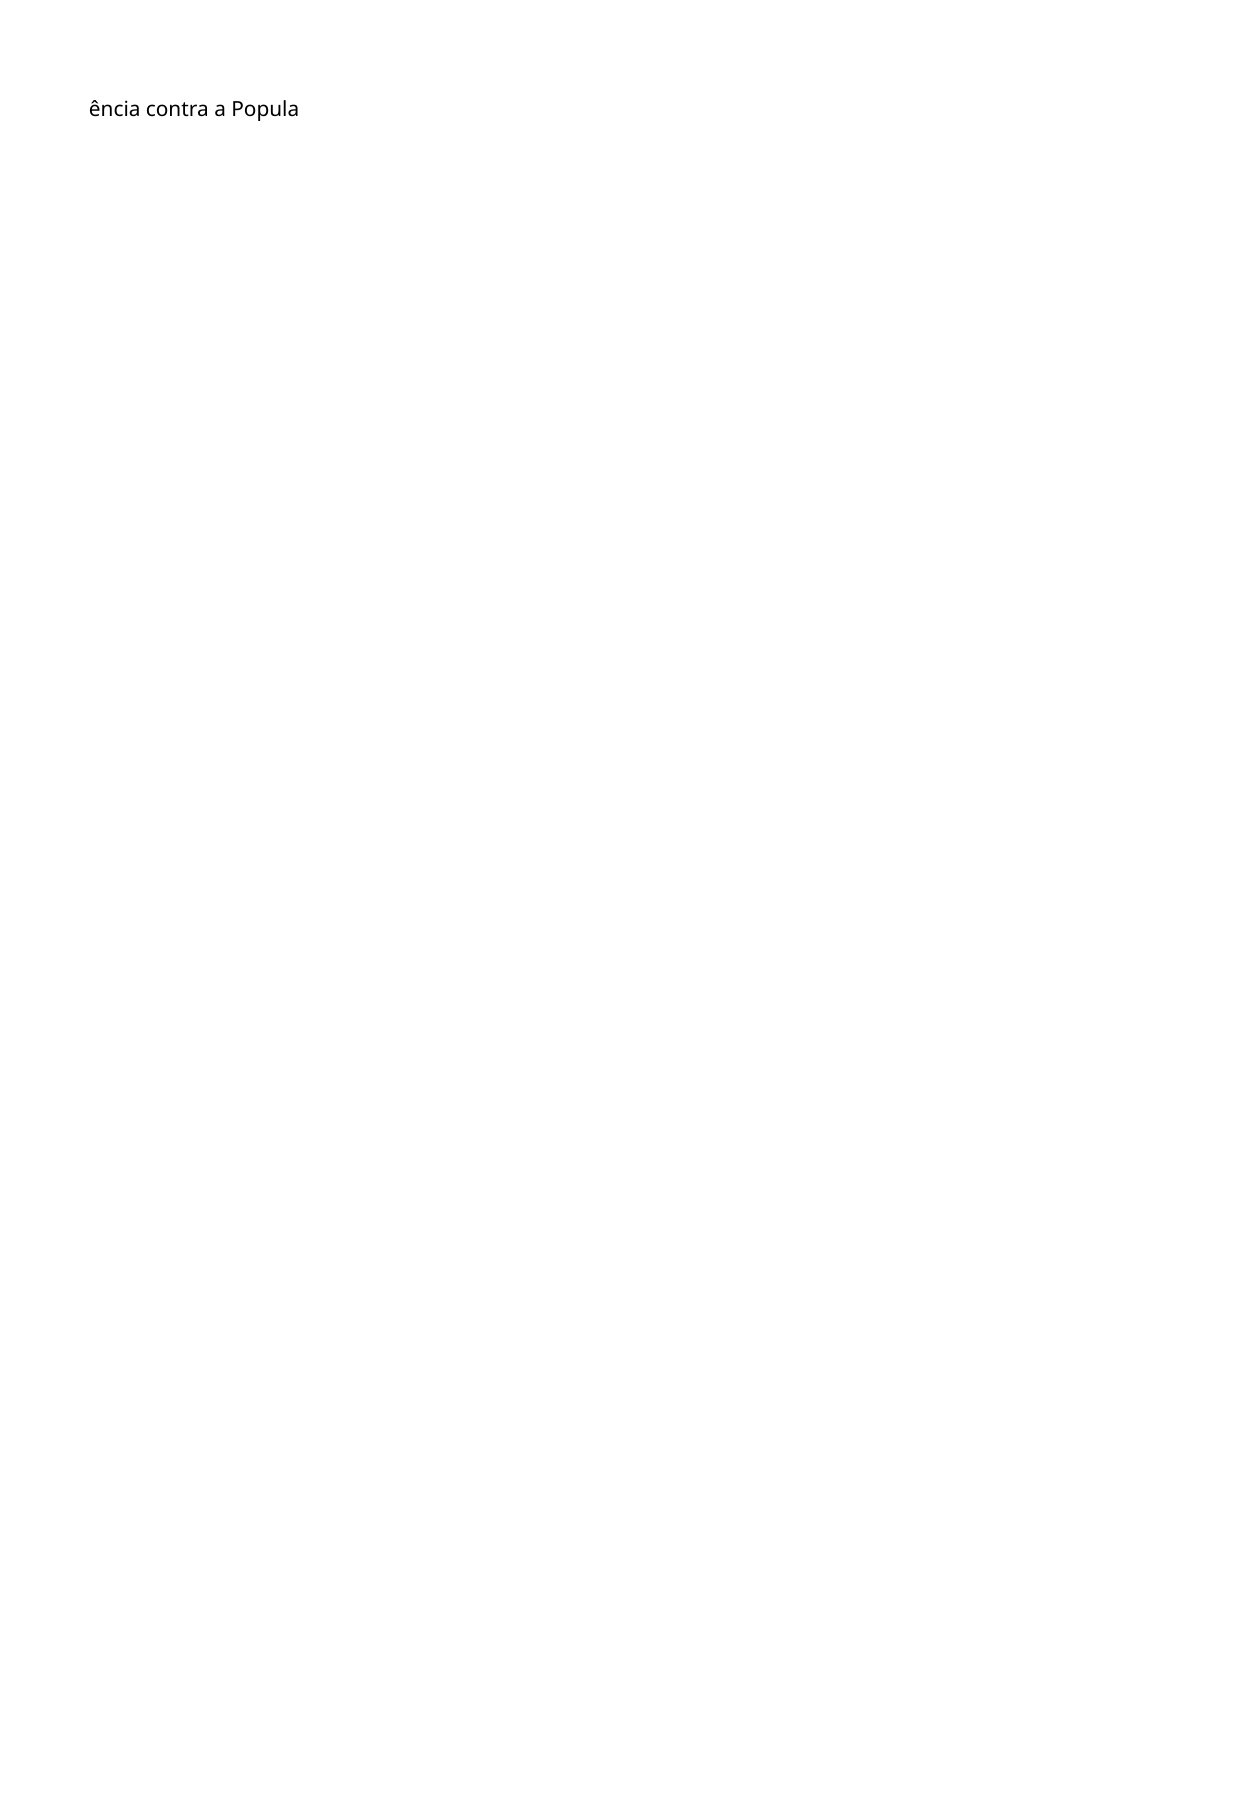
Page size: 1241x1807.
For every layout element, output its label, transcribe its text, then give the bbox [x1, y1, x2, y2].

text ência contra a Popula [89, 94, 1158, 122]
